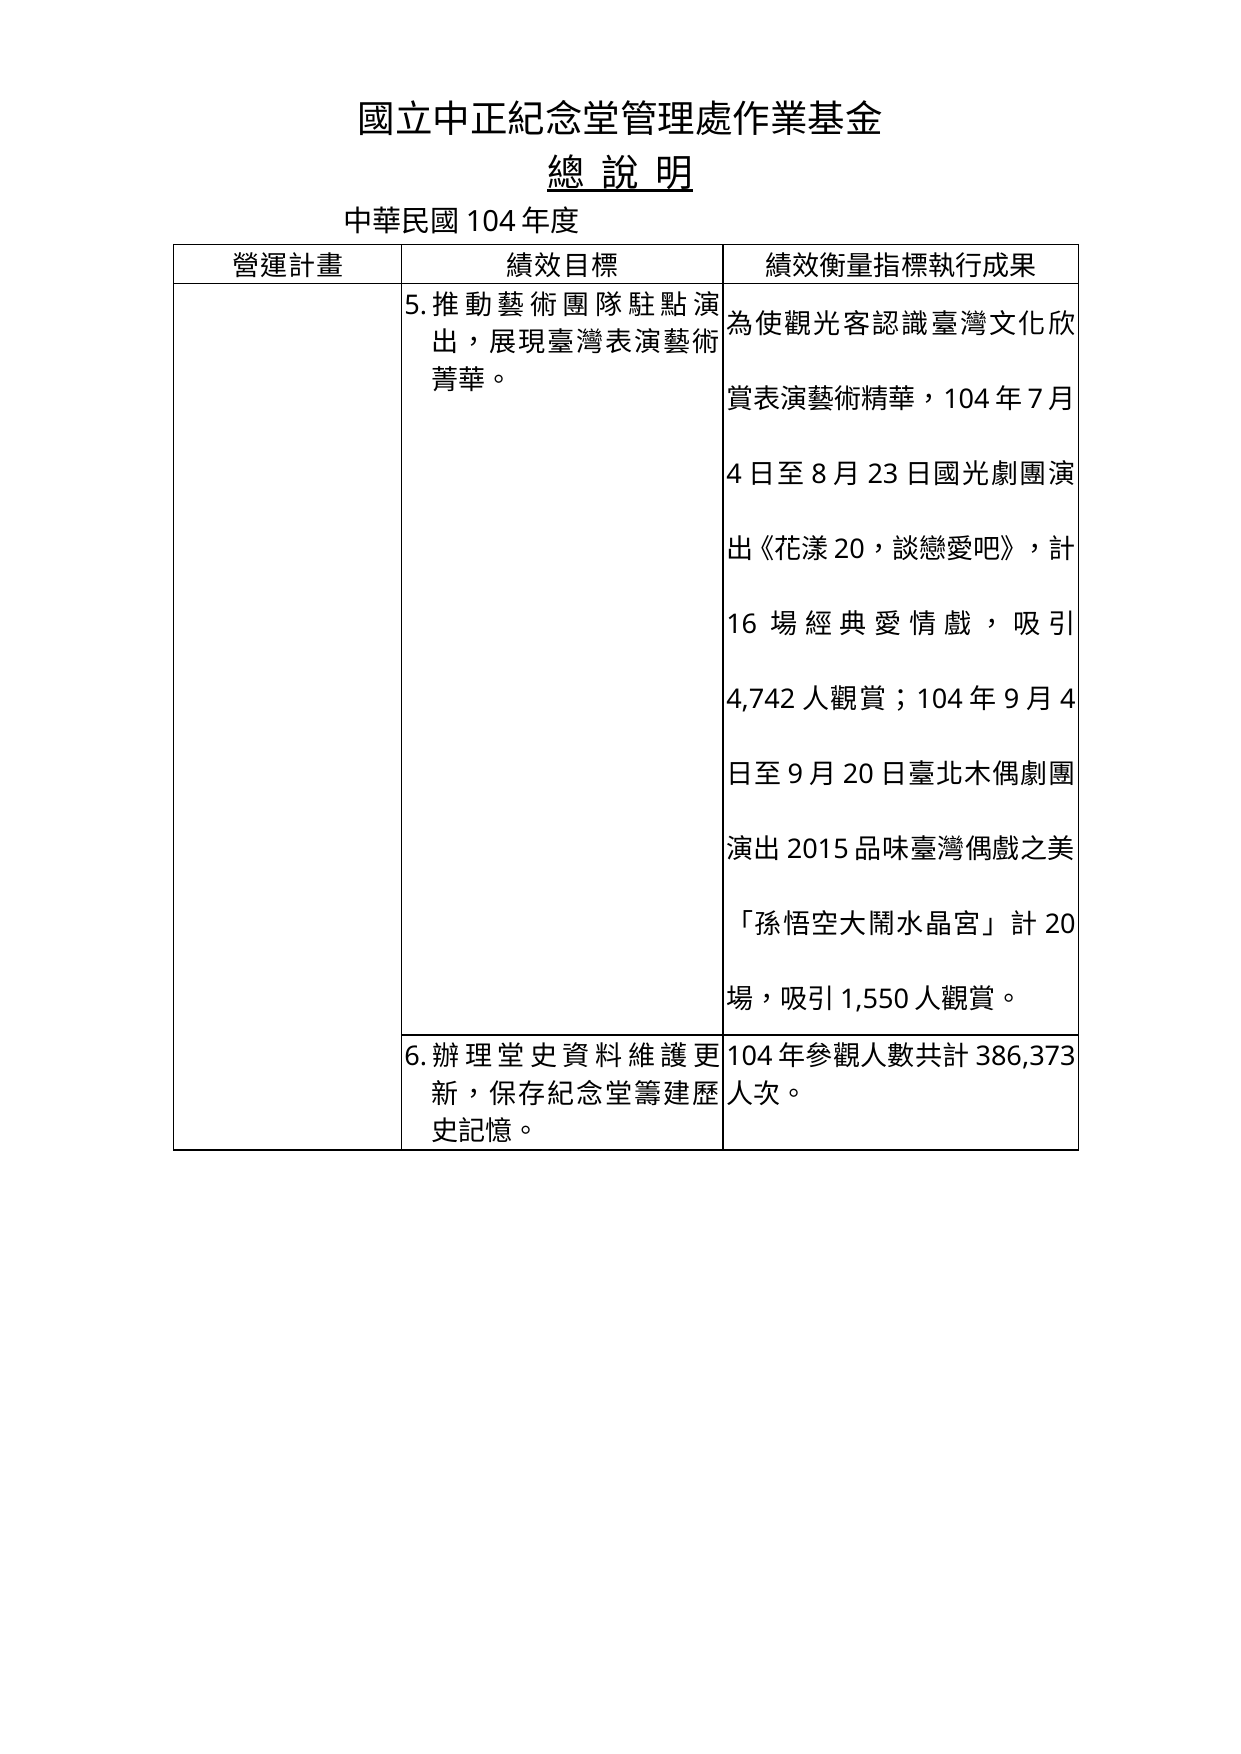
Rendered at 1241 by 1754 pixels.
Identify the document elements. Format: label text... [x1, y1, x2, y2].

table_cell [174, 284, 401, 1149]
table_cell 6.辦理堂史資料維護更新，保存紀念堂籌建歷史記憶。 [402, 1036, 722, 1149]
table_header 績效衡量指標執行成果 [724, 245, 1078, 282]
table_cell 104年參觀人數共計386,373人次。 [724, 1036, 1078, 1149]
table_header 營運計畫 [174, 245, 401, 282]
table_header 績效目標 [402, 245, 722, 282]
table_cell 5.推動藝術團隊駐點演出，展現臺灣表演藝術菁華。 [402, 284, 722, 1034]
table_cell 為使觀光客認識臺灣文化欣賞表演藝術精華，104年7月4日至8月23日國光劇團演出《花漾20，談戀愛吧》，計16場經典愛情戲，吸引4,742人觀賞；104年9月4日至9月20日臺北木偶劇團演出2015品味臺灣偶戲之美「孫悟空大鬧水晶宮」計20場，吸引1,550人觀賞。 [724, 284, 1078, 1034]
